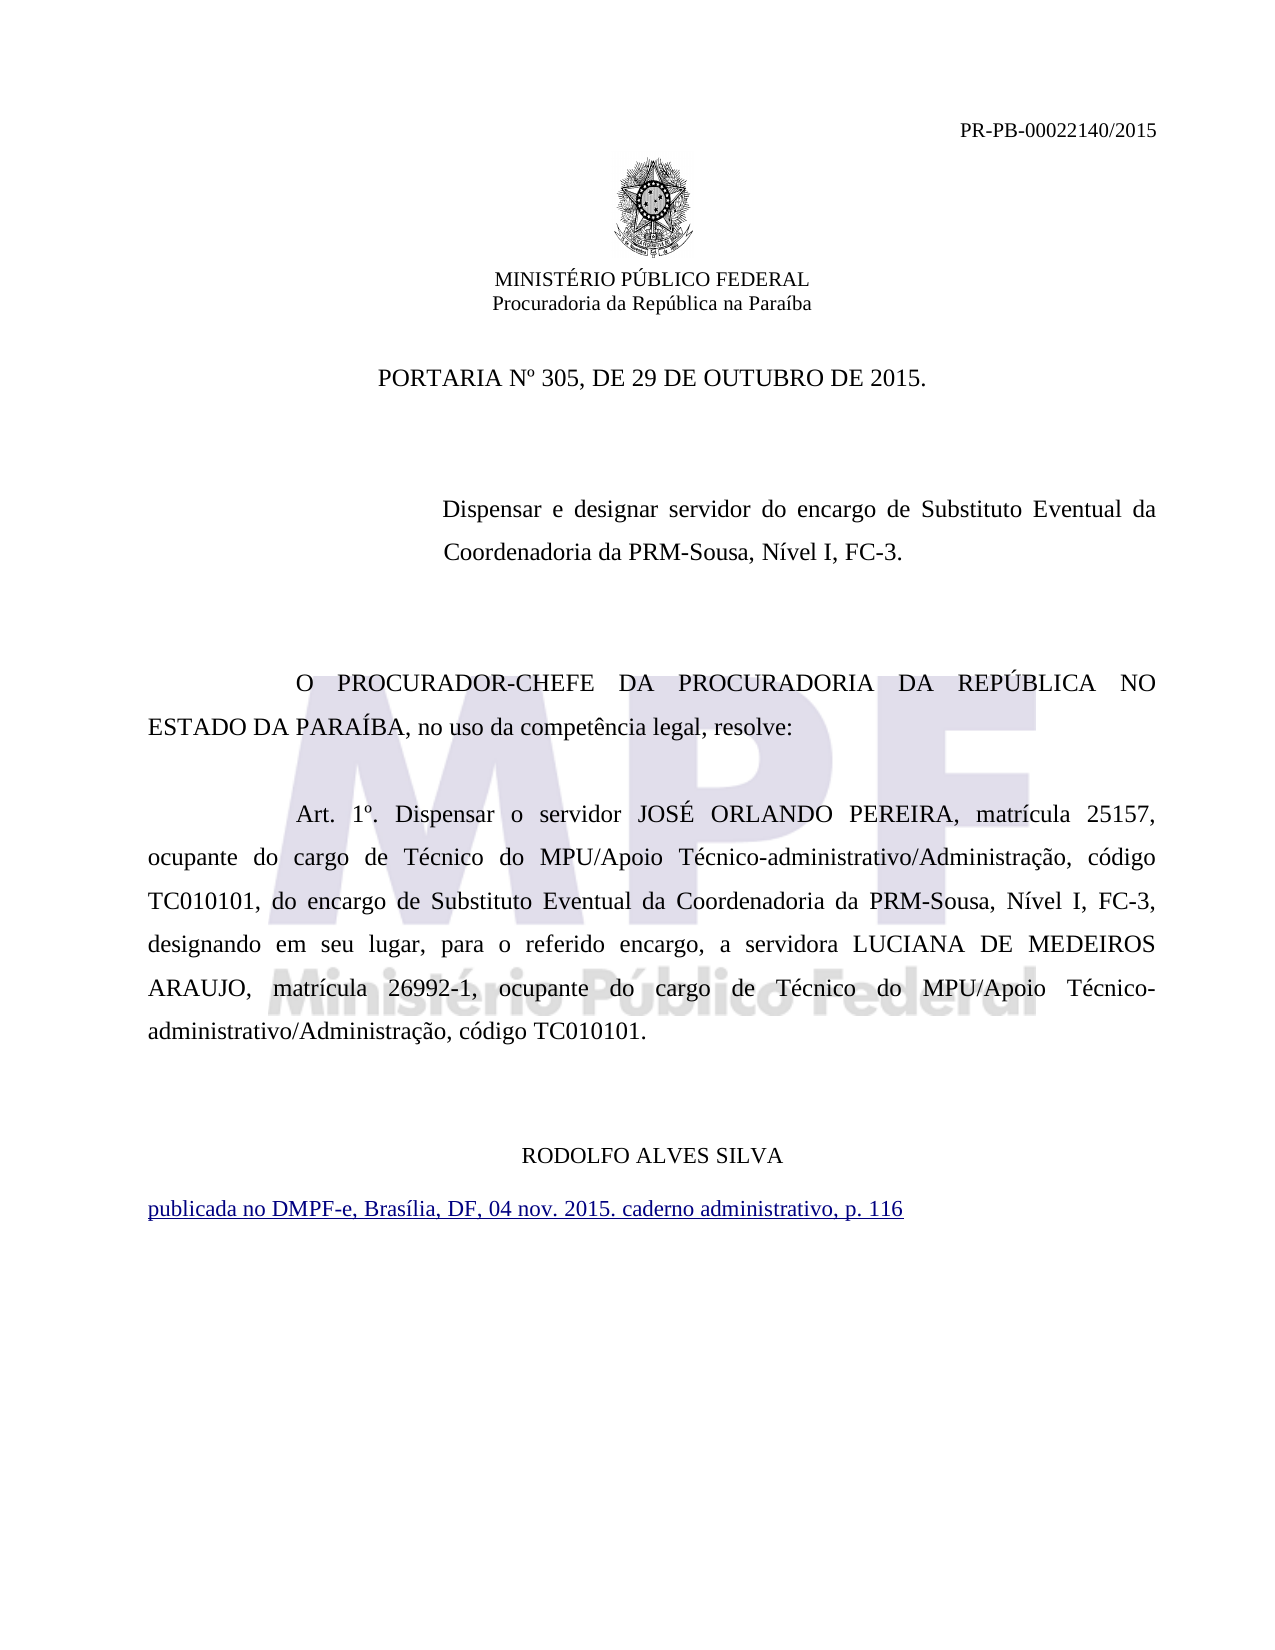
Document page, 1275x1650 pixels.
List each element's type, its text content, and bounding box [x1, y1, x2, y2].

text publicada no DMPF-e, Brasília, DF, 04 nov. 2015. caderno administrativo, p. 116 [148, 1195, 1157, 1222]
text MINISTÉRIO PÚBLICO FEDERAL [148, 267, 1157, 291]
text RODOLFO ALVES SILVA [148, 1142, 1157, 1168]
text Art. 1º. Dispensar o servidor JOSÉ ORLANDO PEREIRA, matrícula 25157, ocupante do cargo de Técnico do MPU/Apoio Técnico-administrativo/Administração, código TC010101, do encargo de Substituto Eventual da Coordenadoria da PRM-Sousa, Nível I, FC-3, designando em seu lugar, para o referido encargo, a servidora LUCIANA DE MEDEIROS ARAUJO, matrícula 26992-1, ocupante do cargo de Técnico do MPU/Apoio Técnico-administrativo/Administração, código TC010101. [148, 798, 1157, 1045]
text PORTARIA Nº 305, DE 29 DE OUTUBRO DE 2015. [148, 363, 1157, 392]
text Procuradoria da República na Paraíba [148, 291, 1157, 315]
text PR-PB-00022140/2015 [148, 118, 1157, 142]
text O PROCURADOR-CHEFE DA PROCURADORIA DA REPÚBLICA NO ESTADO DA PARAÍBA, no uso da competência legal, resolve: [148, 668, 1157, 740]
picture [611, 151, 694, 258]
text Dispensar e designar servidor do encargo de Substituto Eventual da Coordenadoria da PRM-Sousa, Nível I, FC-3. [442, 494, 1157, 566]
picture [268, 740, 1036, 798]
